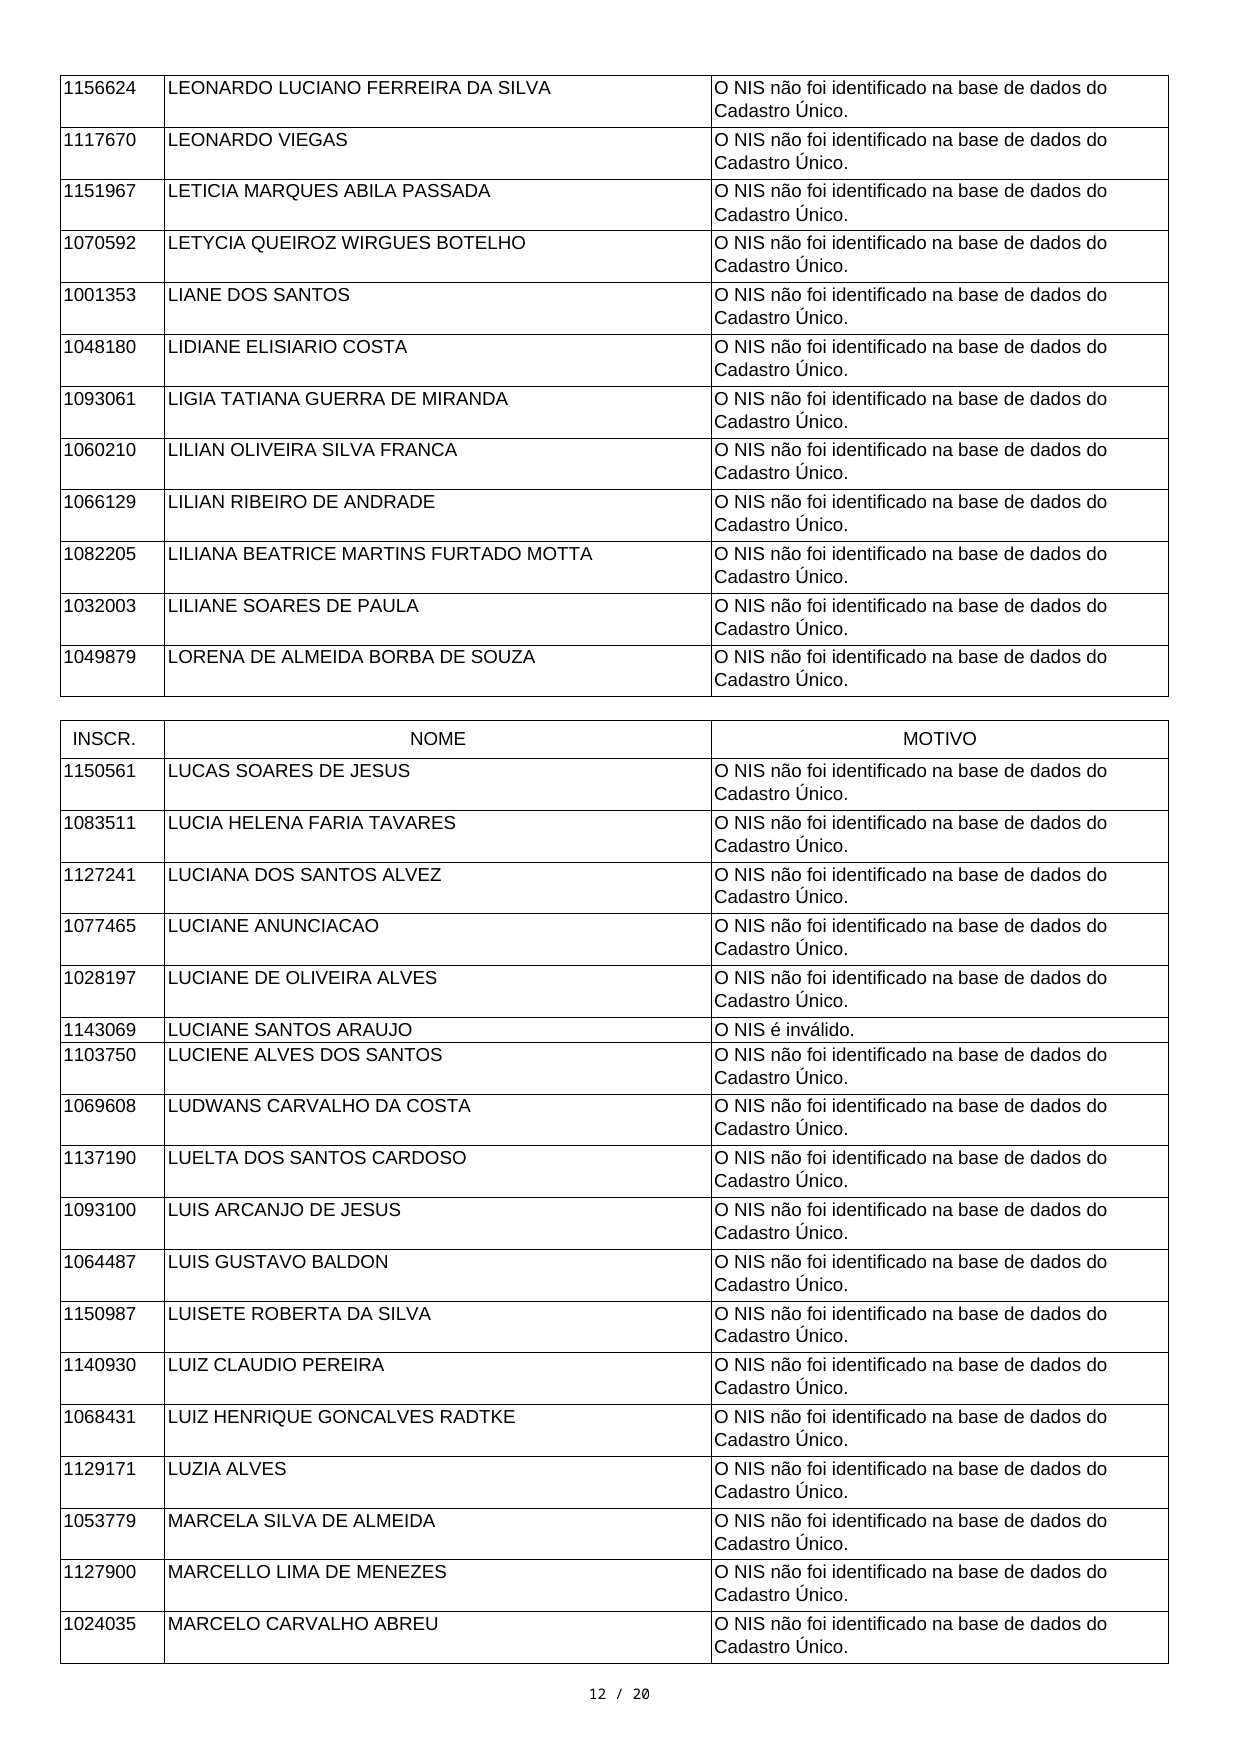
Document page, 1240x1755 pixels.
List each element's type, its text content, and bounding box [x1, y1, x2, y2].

table_cell LIANE DOS SANTOS [165, 283, 711, 334]
table_cell O NIS não foi identificado na base de dados do Cadastro Único. [712, 490, 1168, 541]
table_cell LILIAN RIBEIRO DE ANDRADE [165, 490, 711, 541]
table_cell LUIS GUSTAVO BALDON [165, 1250, 711, 1301]
table_cell LUIZ HENRIQUE GONCALVES RADTKE [165, 1405, 711, 1456]
table_cell 1066129 [61, 490, 164, 541]
table_cell LILIANE SOARES DE PAULA [165, 594, 711, 644]
table_cell LETICIA MARQUES ABILA PASSADA [165, 180, 711, 230]
table_header INSCR. [61, 721, 164, 758]
table_cell O NIS não foi identificado na base de dados do Cadastro Único. [712, 1509, 1168, 1559]
table_cell O NIS não foi identificado na base de dados do Cadastro Único. [712, 128, 1168, 178]
table_cell 1151967 [61, 180, 164, 230]
table_cell O NIS não foi identificado na base de dados do Cadastro Único. [712, 1146, 1168, 1197]
table_cell 1069608 [61, 1095, 164, 1145]
table_cell O NIS não foi identificado na base de dados do Cadastro Único. [712, 1560, 1168, 1611]
table_cell 1070592 [61, 231, 164, 282]
table_cell 1064487 [61, 1250, 164, 1301]
table_cell 1150987 [61, 1302, 164, 1352]
table_cell O NIS não foi identificado na base de dados do Cadastro Único. [712, 966, 1168, 1017]
table_cell 1048180 [61, 335, 164, 386]
table_cell O NIS não foi identificado na base de dados do Cadastro Único. [712, 387, 1168, 437]
table_cell O NIS não foi identificado na base de dados do Cadastro Único. [712, 914, 1168, 965]
table_cell LORENA DE ALMEIDA BORBA DE SOUZA [165, 646, 711, 696]
table_cell 1127900 [61, 1560, 164, 1611]
table_cell 1082205 [61, 542, 164, 593]
table_cell O NIS não foi identificado na base de dados do Cadastro Único. [712, 1095, 1168, 1145]
table_cell 1028197 [61, 966, 164, 1017]
table_cell 1024035 [61, 1612, 164, 1663]
table_cell 1150561 [61, 759, 164, 810]
table_cell 1093100 [61, 1198, 164, 1249]
table_cell O NIS não foi identificado na base de dados do Cadastro Único. [712, 646, 1168, 696]
table_cell LETYCIA QUEIROZ WIRGUES BOTELHO [165, 231, 711, 282]
table_header MOTIVO [712, 721, 1168, 758]
table_cell O NIS não foi identificado na base de dados do Cadastro Único. [712, 1198, 1168, 1249]
table_cell LEONARDO VIEGAS [165, 128, 711, 178]
table_cell O NIS não foi identificado na base de dados do Cadastro Único. [712, 863, 1168, 913]
table_cell O NIS não foi identificado na base de dados do Cadastro Único. [712, 335, 1168, 386]
table_cell LILIAN OLIVEIRA SILVA FRANCA [165, 439, 711, 489]
table_cell 1093061 [61, 387, 164, 437]
table_cell O NIS não foi identificado na base de dados do Cadastro Único. [712, 439, 1168, 489]
table_cell O NIS não foi identificado na base de dados do Cadastro Único. [712, 76, 1168, 127]
table_cell O NIS não foi identificado na base de dados do Cadastro Único. [712, 1043, 1168, 1093]
table_cell 1156624 [61, 76, 164, 127]
table_cell 1032003 [61, 594, 164, 644]
table_cell O NIS não foi identificado na base de dados do Cadastro Único. [712, 231, 1168, 282]
table_cell 1077465 [61, 914, 164, 965]
table_cell LUISETE ROBERTA DA SILVA [165, 1302, 711, 1352]
table_cell LUIS ARCANJO DE JESUS [165, 1198, 711, 1249]
table_cell MARCELO CARVALHO ABREU [165, 1612, 711, 1663]
table_cell 1068431 [61, 1405, 164, 1456]
table_cell O NIS não foi identificado na base de dados do Cadastro Único. [712, 811, 1168, 862]
table_cell O NIS é inválido. [712, 1018, 1168, 1042]
table_cell 1103750 [61, 1043, 164, 1093]
table_cell LEONARDO LUCIANO FERREIRA DA SILVA [165, 76, 711, 127]
table_cell 1049879 [61, 646, 164, 696]
table_cell O NIS não foi identificado na base de dados do Cadastro Único. [712, 283, 1168, 334]
table_cell MARCELA SILVA DE ALMEIDA [165, 1509, 711, 1559]
table_cell O NIS não foi identificado na base de dados do Cadastro Único. [712, 1457, 1168, 1508]
table_cell 1001353 [61, 283, 164, 334]
table_cell LUDWANS CARVALHO DA COSTA [165, 1095, 711, 1145]
table_cell LIDIANE ELISIARIO COSTA [165, 335, 711, 386]
table_cell 1127241 [61, 863, 164, 913]
table_cell LILIANA BEATRICE MARTINS FURTADO MOTTA [165, 542, 711, 593]
table_cell O NIS não foi identificado na base de dados do Cadastro Único. [712, 1612, 1168, 1663]
table_cell O NIS não foi identificado na base de dados do Cadastro Único. [712, 1302, 1168, 1352]
table_cell 1137190 [61, 1146, 164, 1197]
table_cell 1083511 [61, 811, 164, 862]
table_cell 1053779 [61, 1509, 164, 1559]
table_cell LUCAS SOARES DE JESUS [165, 759, 711, 810]
table_cell LIGIA TATIANA GUERRA DE MIRANDA [165, 387, 711, 437]
table_cell LUZIA ALVES [165, 1457, 711, 1508]
table_cell 1060210 [61, 439, 164, 489]
table_cell 1140930 [61, 1353, 164, 1404]
table_cell O NIS não foi identificado na base de dados do Cadastro Único. [712, 594, 1168, 644]
table_cell MARCELLO LIMA DE MENEZES [165, 1560, 711, 1611]
table_cell O NIS não foi identificado na base de dados do Cadastro Único. [712, 759, 1168, 810]
table_cell LUCIANA DOS SANTOS ALVEZ [165, 863, 711, 913]
table_cell 1117670 [61, 128, 164, 178]
table_cell O NIS não foi identificado na base de dados do Cadastro Único. [712, 542, 1168, 593]
table_cell O NIS não foi identificado na base de dados do Cadastro Único. [712, 1405, 1168, 1456]
table_cell 1143069 [61, 1018, 164, 1042]
table_header NOME [165, 721, 711, 758]
table_cell LUCIANE ANUNCIACAO [165, 914, 711, 965]
table_cell LUIZ CLAUDIO PEREIRA [165, 1353, 711, 1404]
table_cell O NIS não foi identificado na base de dados do Cadastro Único. [712, 1353, 1168, 1404]
table_cell LUCIA HELENA FARIA TAVARES [165, 811, 711, 862]
table_cell O NIS não foi identificado na base de dados do Cadastro Único. [712, 180, 1168, 230]
table_cell LUCIANE DE OLIVEIRA ALVES [165, 966, 711, 1017]
table_cell LUCIANE SANTOS ARAUJO [165, 1018, 711, 1042]
table_cell LUCIENE ALVES DOS SANTOS [165, 1043, 711, 1093]
table_cell LUELTA DOS SANTOS CARDOSO [165, 1146, 711, 1197]
table_cell 1129171 [61, 1457, 164, 1508]
table_cell O NIS não foi identificado na base de dados do Cadastro Único. [712, 1250, 1168, 1301]
